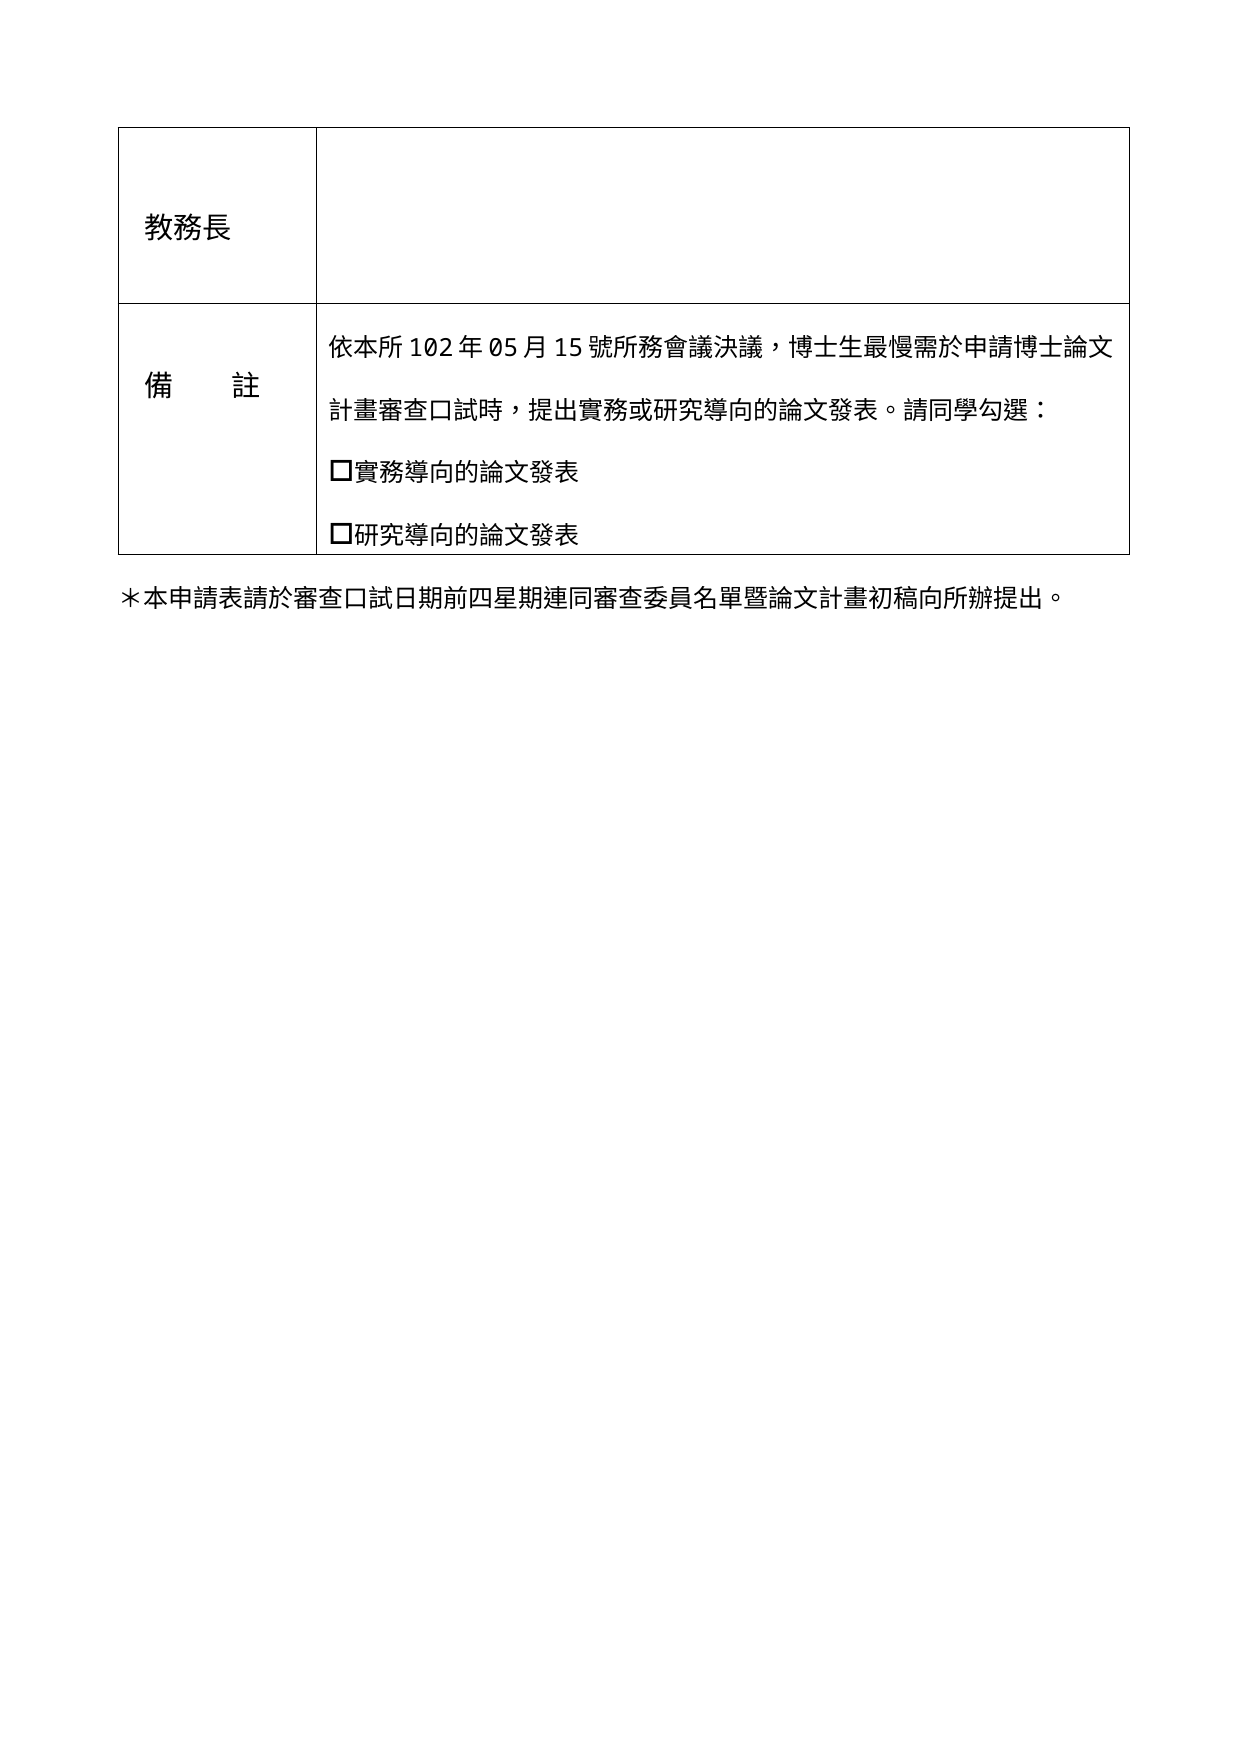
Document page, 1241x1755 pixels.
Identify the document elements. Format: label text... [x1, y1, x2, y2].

text ＊本申請表請於審查口試日期前四星期連同審查委員名單暨論文計畫初稿向所辦提出。 [118, 555, 1122, 618]
table_cell [317, 128, 1129, 303]
table_cell 備 註 [119, 304, 316, 554]
table_cell 教務長 [119, 128, 316, 303]
table_cell 依本所102年05月15號所務會議決議，博士生最慢需於申請博士論文計畫審查口試時，提出實務或研究導向的論文發表。請同學勾選： 實務導向的論文發表 研究導向的論文發表 [317, 304, 1129, 554]
